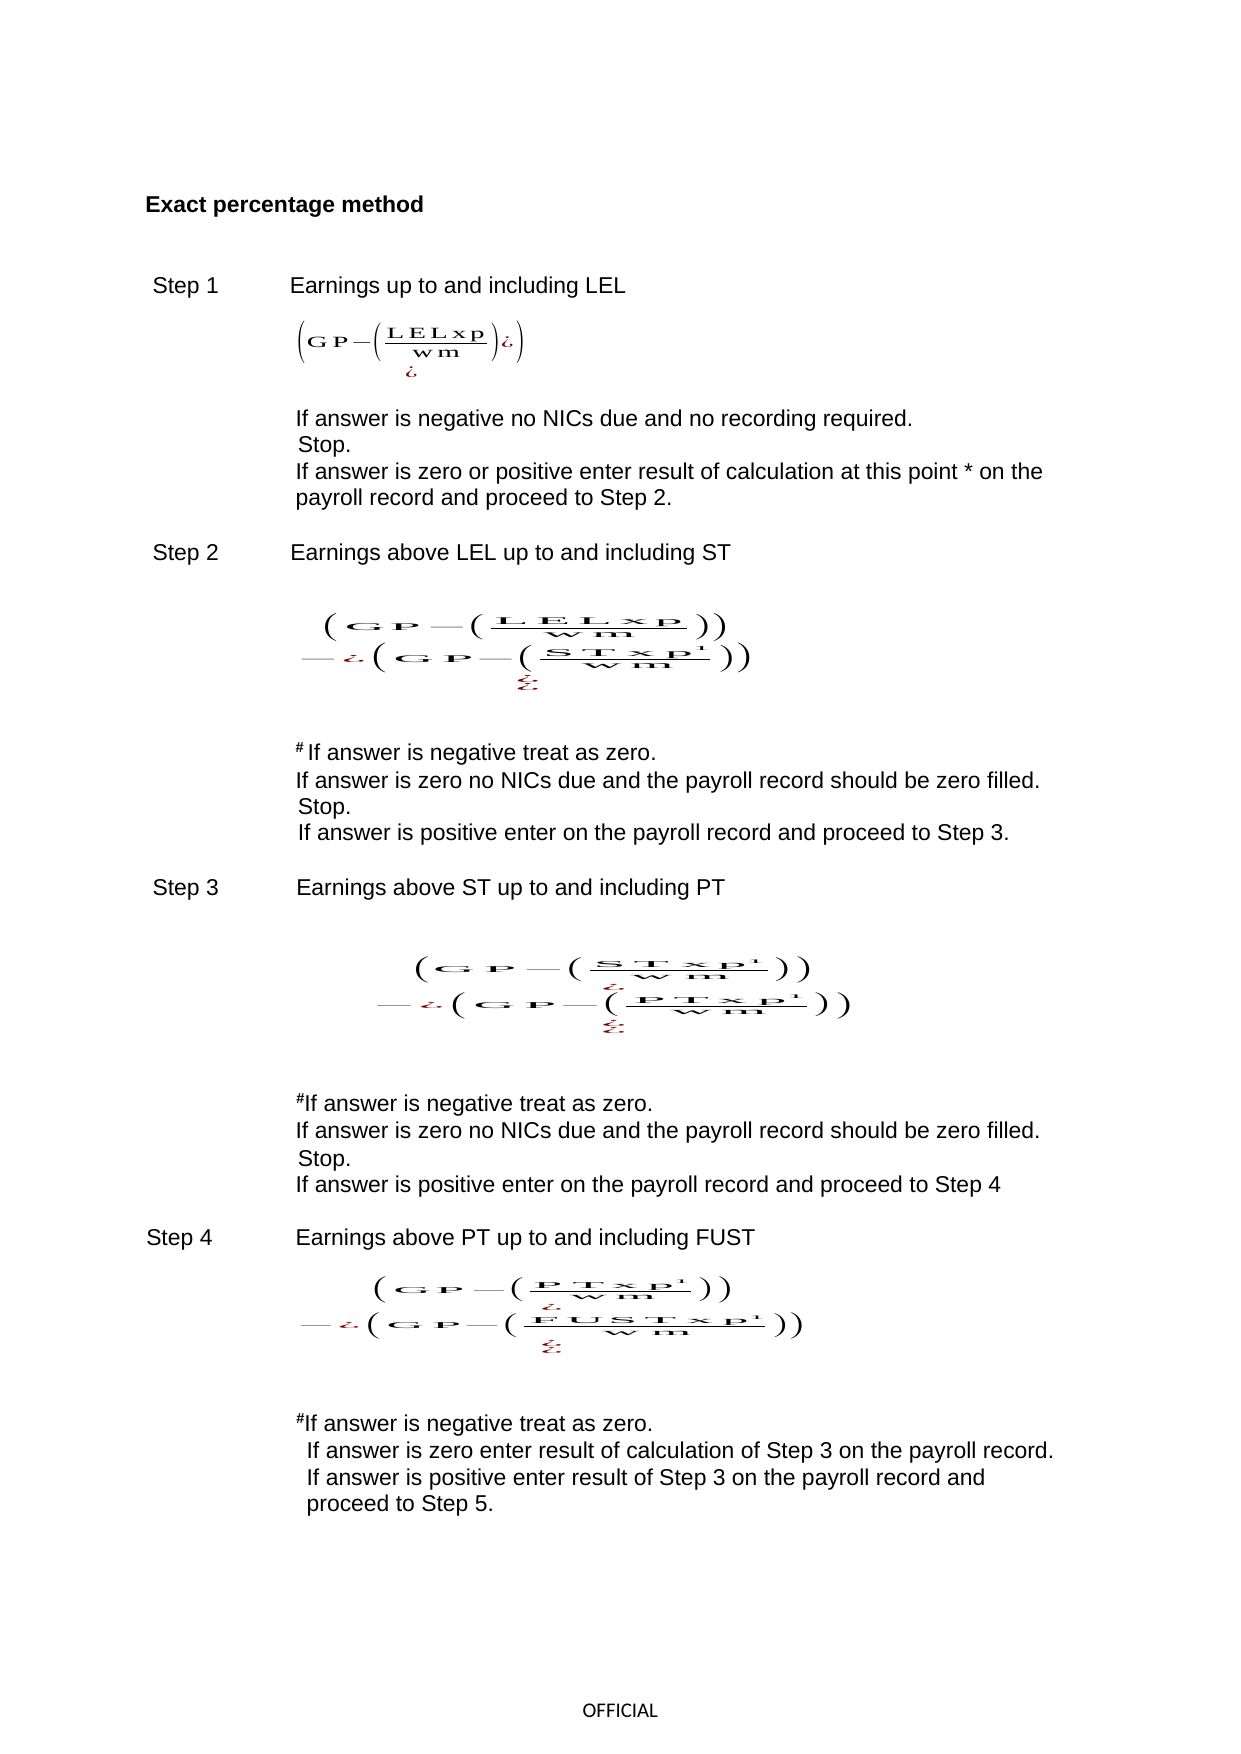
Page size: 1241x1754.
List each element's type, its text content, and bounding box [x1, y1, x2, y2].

text #If answer is negative treat as zero. [146, 1089, 1124, 1116]
text Step 2 Earnings above LEL up to and including ST [146, 539, 1124, 565]
text Step 1 Earnings up to and including LEL [146, 272, 1124, 298]
text If answer is positive enter on the payroll record and proceed to Step 4 [148, 1171, 1124, 1197]
text Stop. [148, 793, 1124, 819]
text If answer is zero or positive enter result of calculation at this point * on the payroll record and proceed to Step 2. [251, 458, 1081, 510]
text If answer is negative no NICs due and no recording required. [146, 405, 1124, 431]
text If answer is zero no NICs due and the payroll record should be zero filled. [146, 1117, 1124, 1143]
text #If answer is negative treat as zero. [146, 1410, 1124, 1436]
text # If answer is negative treat as zero. [146, 739, 1124, 765]
subtitle Exact percentage method [145, 191, 1124, 217]
text Step 4 Earnings above PT up to and including FUST [146, 1224, 811, 1250]
text If answer is zero enter result of calculation of Step 3 on the payroll record. If answer is positive enter result of Step 3 on the payroll record and proceed to Step 5. [231, 1437, 1124, 1516]
text Stop. [148, 431, 1124, 458]
text If answer is positive enter on the payroll record and proceed to Step 3. [148, 819, 1124, 846]
text If answer is zero no NICs due and the payroll record should be zero filled. [148, 767, 1124, 793]
text Step 3 Earnings above ST up to and including PT [146, 874, 1124, 901]
text Stop. [148, 1145, 1124, 1171]
